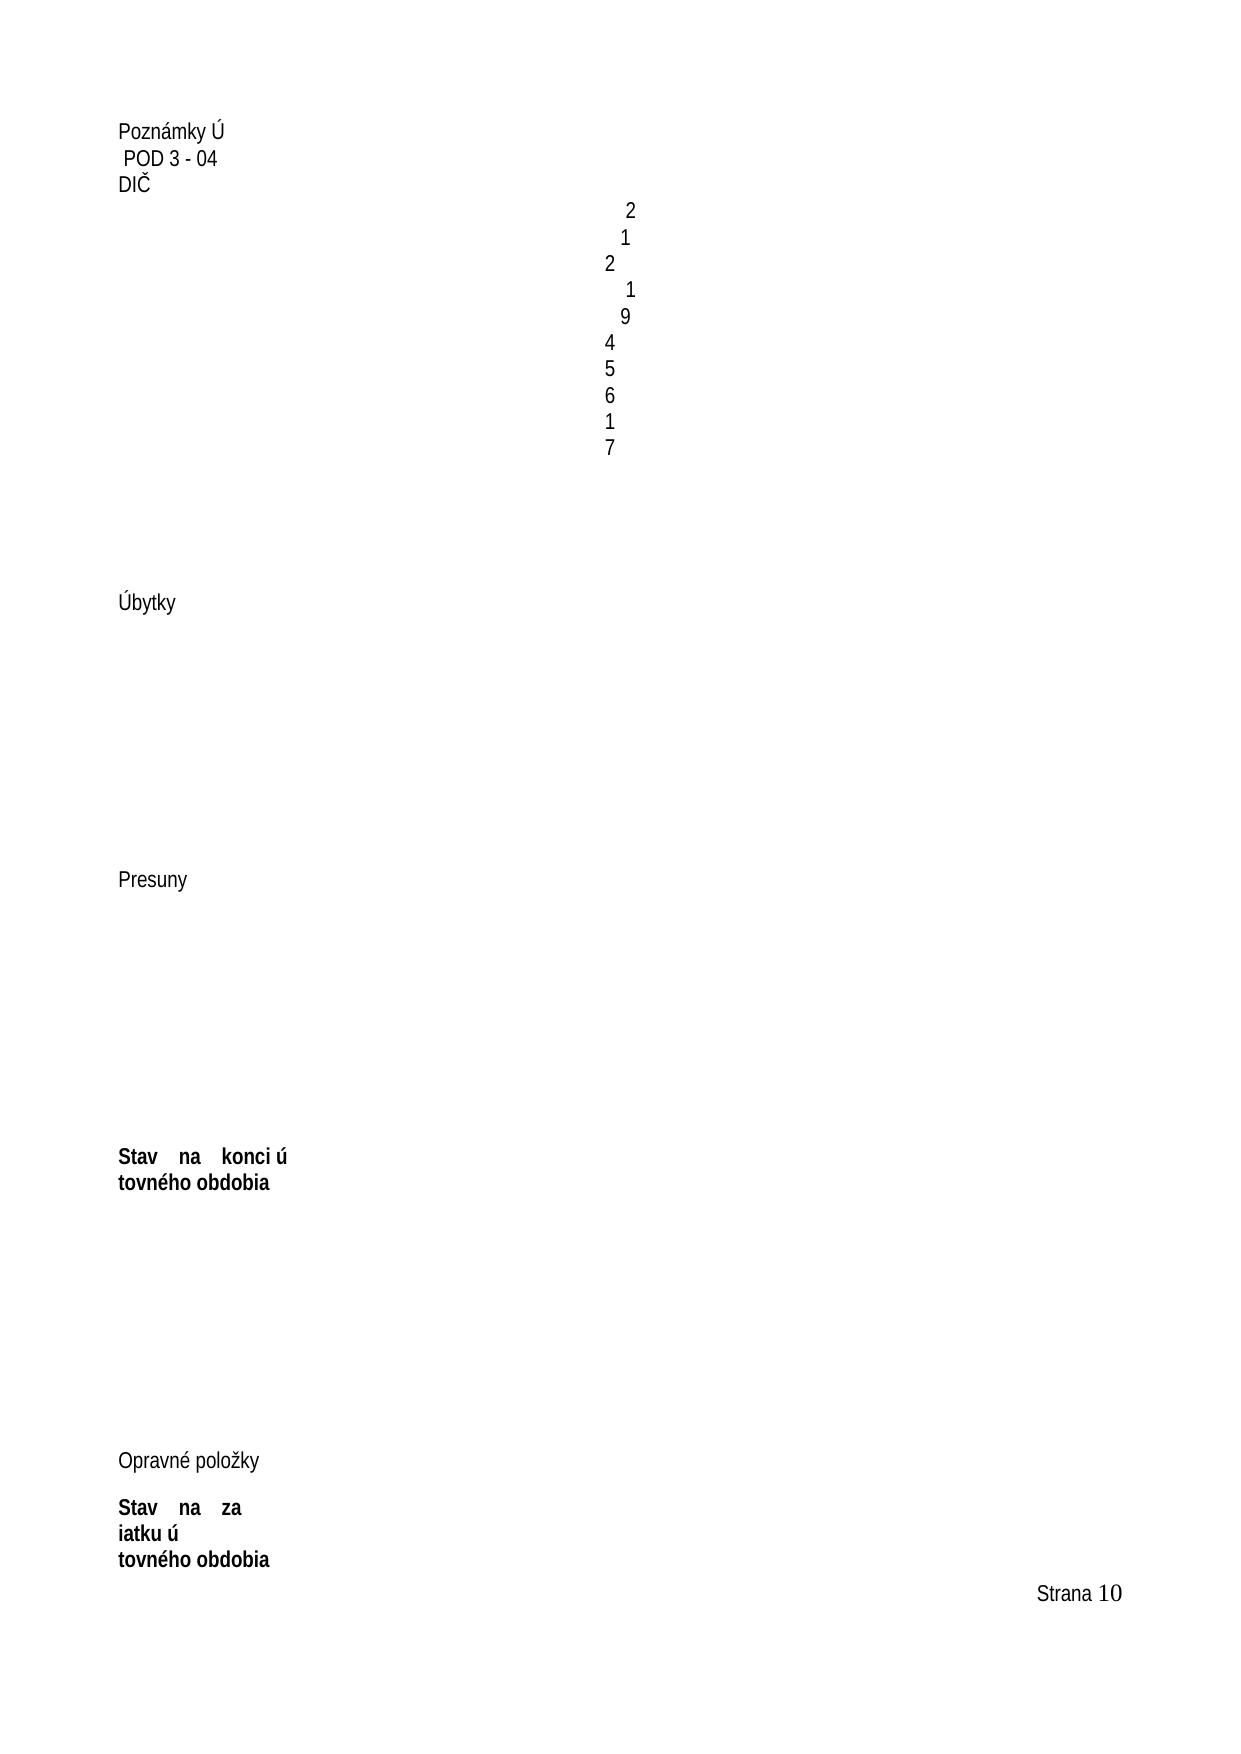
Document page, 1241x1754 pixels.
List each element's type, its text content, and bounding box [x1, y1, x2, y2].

text Presuny [118, 866, 1122, 892]
text tovného obdobia [118, 1169, 1122, 1196]
text Úbytky [118, 589, 1122, 615]
text tovného obdobia [118, 1546, 1122, 1573]
text Opravné položky [118, 1447, 1122, 1473]
text Stav na konci ú [118, 1143, 1122, 1169]
text Stav na za [118, 1494, 1122, 1520]
text iatku ú [118, 1520, 1122, 1546]
